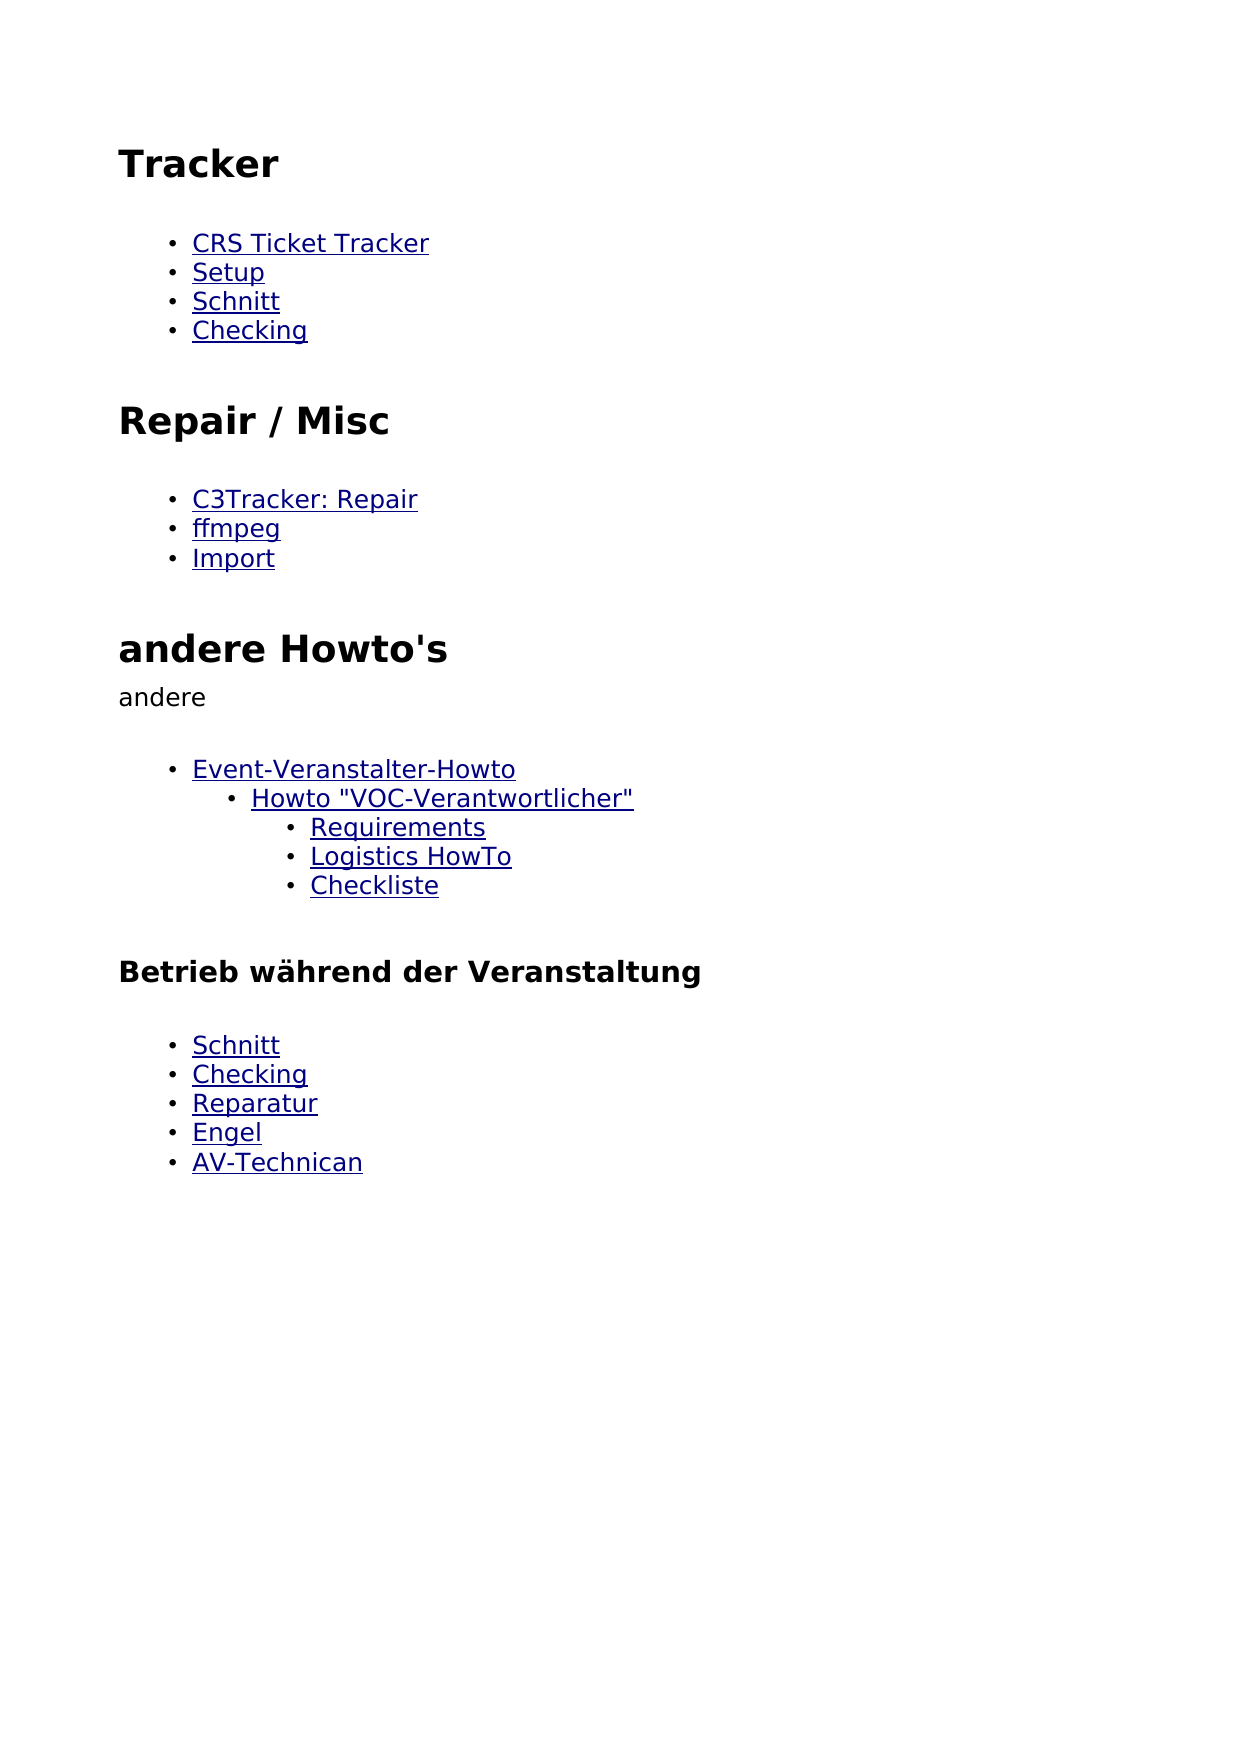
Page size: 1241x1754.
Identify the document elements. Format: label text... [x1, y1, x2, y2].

text andere [118, 684, 1122, 713]
list AV-Technican [177, 1148, 1122, 1177]
subtitle Tracker [118, 143, 1122, 187]
list Checking [177, 1060, 1122, 1089]
list Schnitt [177, 287, 1122, 316]
list Reparatur [177, 1089, 1122, 1118]
list Howto "VOC-Verantwortlicher" [236, 784, 1122, 813]
list Requirements [295, 813, 1122, 842]
subtitle andere Howto's [118, 627, 1122, 671]
list Checkliste [295, 871, 1122, 901]
subtitle Repair / Misc [118, 400, 1122, 443]
list Logistics HowTo [295, 842, 1122, 871]
list Checking [177, 316, 1122, 345]
list Event-Veranstalter-Howto [177, 755, 1122, 784]
subtitle Betrieb während der Veranstaltung [118, 955, 1122, 989]
list Setup [177, 258, 1122, 287]
list C3Tracker: Repair [177, 486, 1122, 515]
list Schnitt [177, 1031, 1122, 1060]
list Import [177, 544, 1122, 573]
list CRS Ticket Tracker [177, 229, 1122, 258]
list Engel [177, 1118, 1122, 1148]
list ffmpeg [177, 515, 1122, 544]
